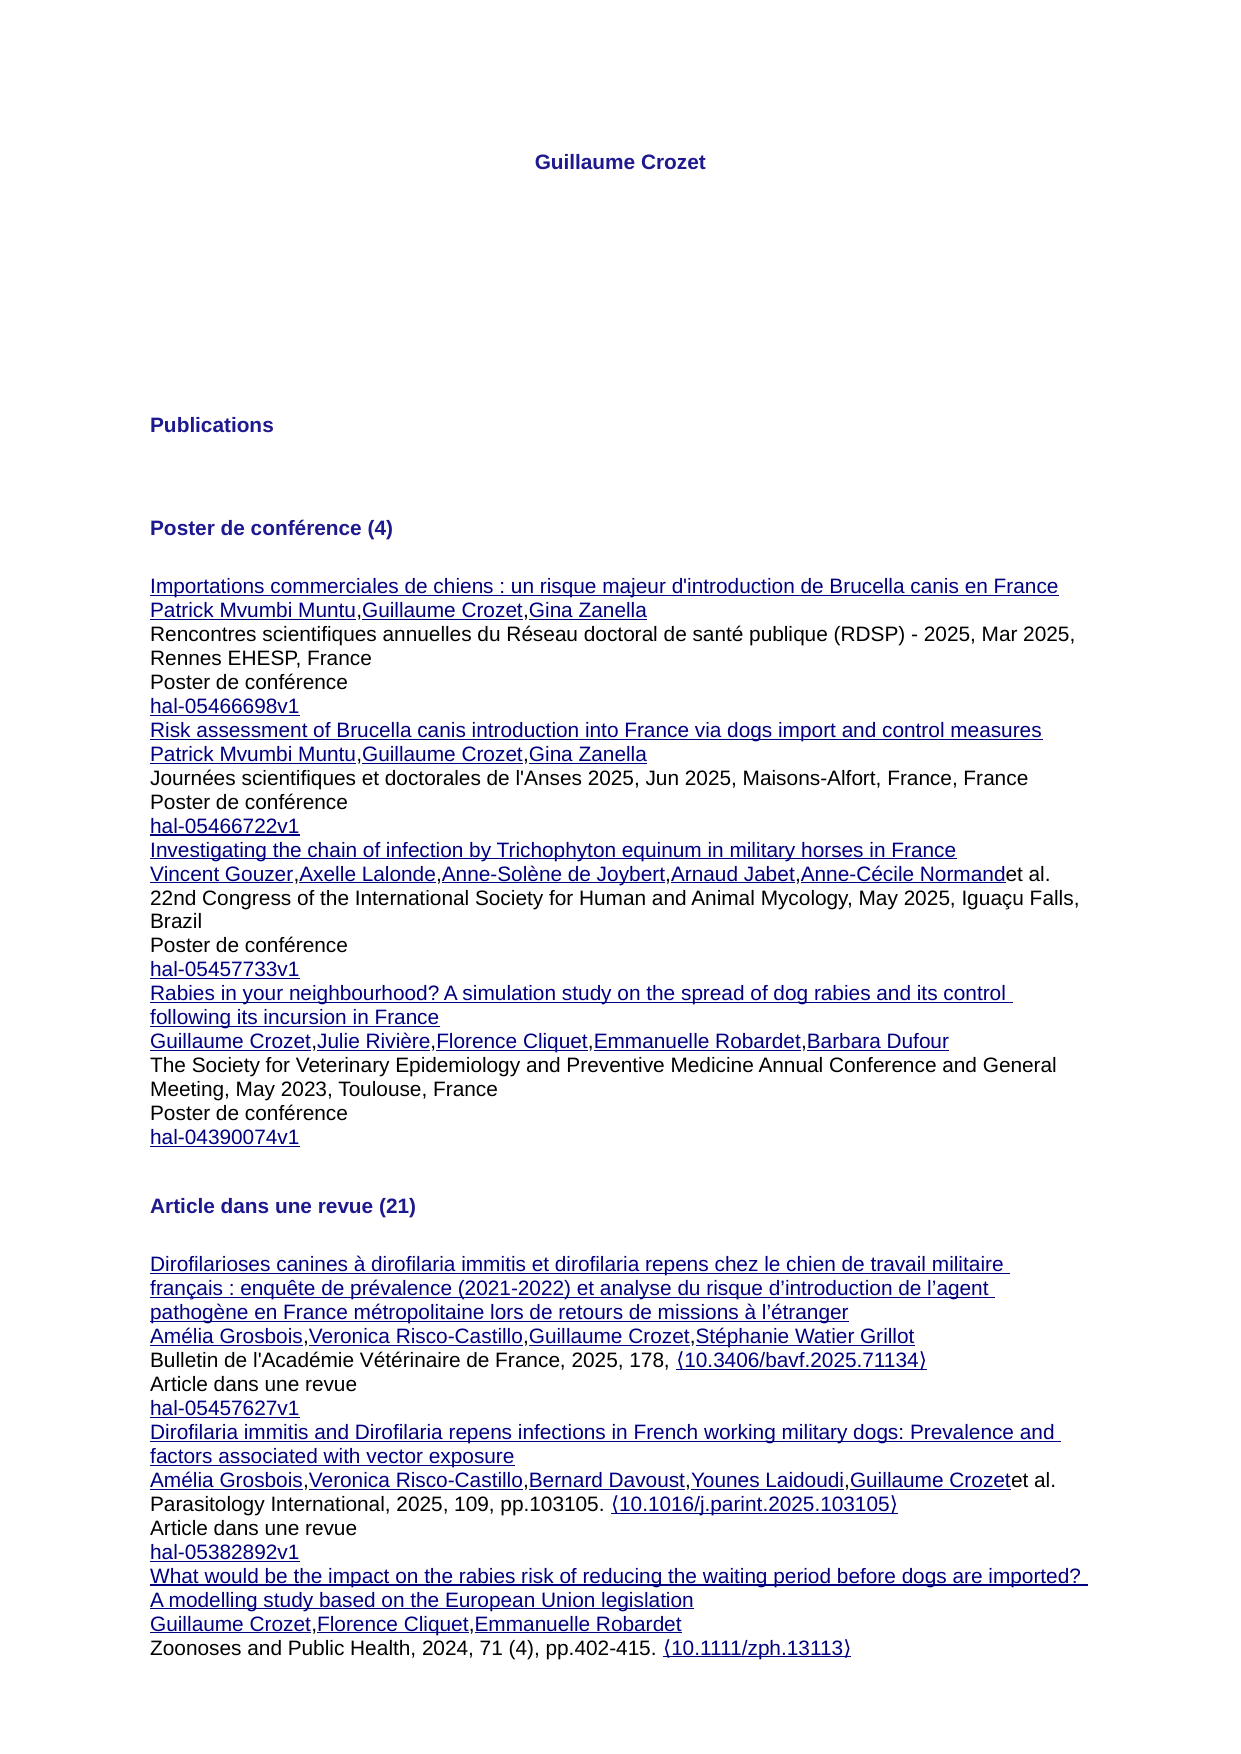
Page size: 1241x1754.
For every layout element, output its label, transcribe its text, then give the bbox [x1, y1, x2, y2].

table_cell Investigating the chain of infection by Trichophyton equinum in military horses in France Vincent Gouzer,Axelle Lalonde,Anne-Solène de Joybert,Arnaud Jabet,Anne-Cécile Normandet al. 22nd Congress of the International Society for Human and Animal Mycology, May 2025, Iguaçu Falls, Brazil Poster de conférence hal-05457733v1 [150, 838, 1090, 981]
subtitle Publications [150, 412, 1090, 436]
table_header Importations commerciales de chiens : un risque majeur d'introduction de Brucella canis en France Patrick Mvumbi Muntu,Guillaume Crozet,Gina Zanella Rencontres scientifiques annuelles du Réseau doctoral de santé publique (RDSP) - 2025, Mar 2025, Rennes EHESP, France Poster de conférence hal-05466698v1 [150, 574, 1090, 718]
subtitle Guillaume Crozet [150, 150, 1090, 174]
table_cell Risk assessment of Brucella canis introduction into France via dogs import and control measures Patrick Mvumbi Muntu,Guillaume Crozet,Gina Zanella Journées scientifiques et doctorales de l'Anses 2025, Jun 2025, Maisons-Alfort, France, France Poster de conférence hal-05466722v1 [150, 718, 1090, 837]
table_cell Dirofilaria immitis and Dirofilaria repens infections in French working military dogs: Prevalence and factors associated with vector exposure Amélia Grosbois,Veronica Risco-Castillo,Bernard Davoust,Younes Laidoudi,Guillaume Crozetet al. Parasitology International, 2025, 109, pp.103105. ⟨10.1016/j.parint.2025.103105⟩ Article dans une revue hal-05382892v1 [150, 1420, 1090, 1563]
table_cell Rabies in your neighbourhood? A simulation study on the spread of dog rabies and its control following its incursion in France Guillaume Crozet,Julie Rivière,Florence Cliquet,Emmanuelle Robardet,Barbara Dufour The Society for Veterinary Epidemiology and Preventive Medicine Annual Conference and General Meeting, May 2023, Toulouse, France Poster de conférence hal-04390074v1 [150, 981, 1090, 1149]
table_header Dirofilarioses canines à dirofilaria immitis et dirofilaria repens chez le chien de travail militaire français : enquête de prévalence (2021-2022) et analyse du risque d’introduction de l’agent pathogène en France métropolitaine lors de retours de missions à l’étranger Amélia Grosbois,Veronica Risco-Castillo,Guillaume Crozet,Stéphanie Watier Grillot Bulletin de l'Académie Vétérinaire de France, 2025, 178, ⟨10.3406/bavf.2025.71134⟩ Article dans une revue hal-05457627v1 [150, 1252, 1090, 1420]
subtitle Poster de conférence (4) [150, 516, 1090, 539]
subtitle Article dans une revue (21) [150, 1194, 1090, 1218]
table_cell What would be the impact on the rabies risk of reducing the waiting period before dogs are imported? A modelling study based on the European Union legislation Guillaume Crozet,Florence Cliquet,Emmanuelle Robardet Zoonoses and Public Health, 2024, 71 (4), pp.402-415. ⟨10.1111/zph.13113⟩ [150, 1564, 1090, 1659]
